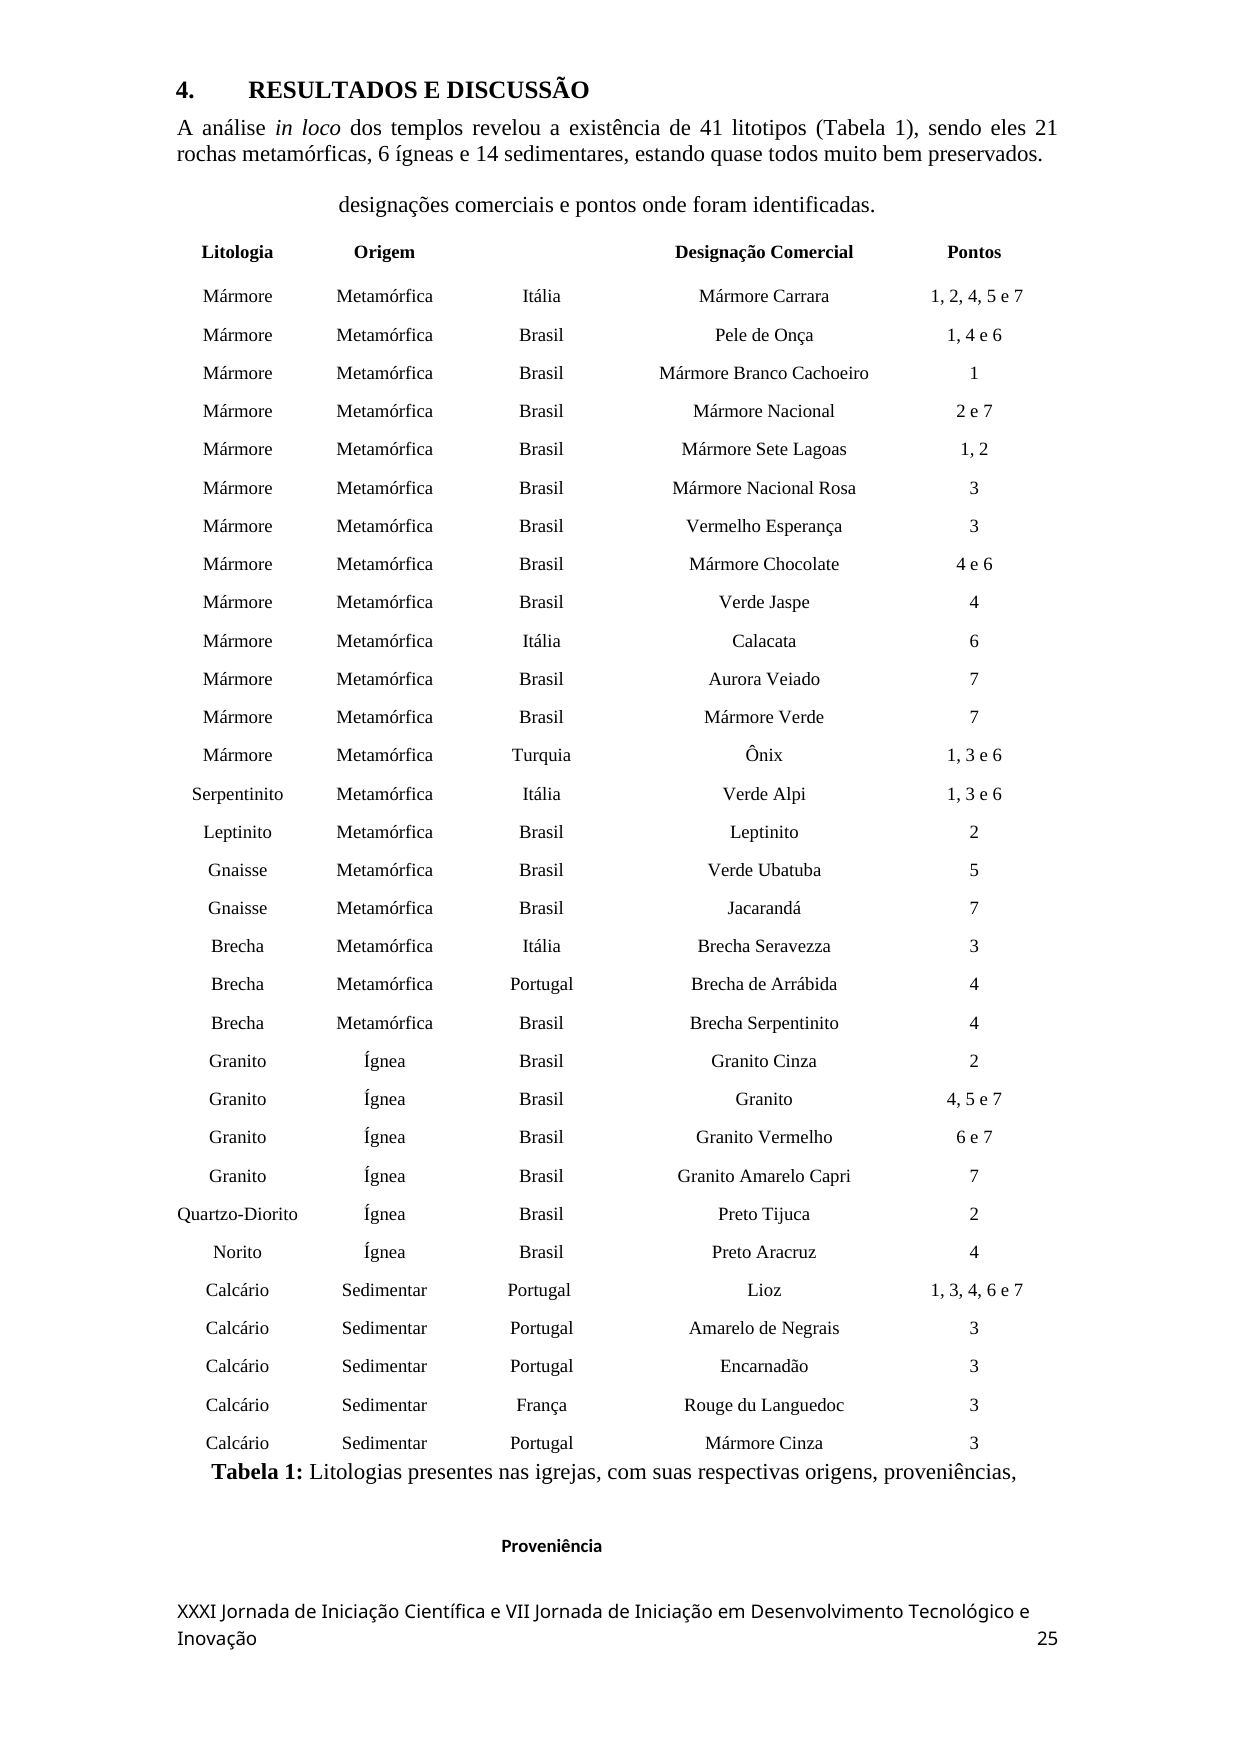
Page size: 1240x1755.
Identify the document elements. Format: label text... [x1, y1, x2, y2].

table_cell 1, 3, 4, 6 e 7 [930, 1274, 1028, 1312]
table_cell 4 [930, 1007, 1028, 1045]
table_cell Ígnea [336, 1236, 489, 1274]
table_cell 7 [930, 663, 1028, 701]
table_cell Portugal [489, 1351, 659, 1389]
table_cell Metamórfica [336, 510, 489, 548]
table_cell Brasil [489, 854, 659, 892]
table_cell Brecha [177, 1007, 336, 1045]
table_cell Brasil [489, 548, 659, 586]
table_cell 1 [930, 357, 1028, 395]
table_cell 6 [930, 625, 1028, 663]
table_cell Metamórfica [336, 548, 489, 586]
table_cell Pontos [930, 236, 1028, 281]
table_cell Ígnea [336, 1198, 489, 1236]
table_cell 1, 2 [930, 434, 1028, 472]
subtitle 4. RESULTADOS E DISCUSSÃO [176, 75, 1063, 104]
table_cell Sedimentar [336, 1274, 489, 1312]
table_cell Portugal [489, 969, 659, 1007]
table_cell Sedimentar [336, 1389, 489, 1427]
table_cell 2 [930, 1198, 1028, 1236]
table_cell Mármore Branco Cachoeiro [659, 357, 930, 395]
table_cell Calcário [177, 1274, 336, 1312]
table_cell Aurora Veiado [659, 663, 930, 701]
table_cell 2 [930, 1045, 1028, 1083]
table_cell Calcário [177, 1427, 336, 1458]
table_cell Vermelho Esperança [659, 510, 930, 548]
table_cell França [489, 1389, 659, 1427]
table_cell Sedimentar [336, 1427, 489, 1458]
table_cell Mármore Nacional Rosa [659, 472, 930, 510]
table_cell Lioz [659, 1274, 930, 1312]
table_cell Brasil [489, 510, 659, 548]
table_cell Metamórfica [336, 701, 489, 739]
table_cell Norito [177, 1236, 336, 1274]
table_cell Brasil [489, 586, 659, 625]
table_cell Portugal [489, 1313, 659, 1351]
table_cell Mármore [177, 434, 336, 472]
table_cell 3 [930, 1351, 1028, 1389]
table_cell Metamórfica [336, 739, 489, 778]
table_cell Brecha de Arrábida [659, 969, 930, 1007]
table_cell 7 [930, 1160, 1028, 1198]
table_cell 1, 3 e 6 [930, 739, 1028, 778]
table_cell Mármore Carrara [659, 281, 930, 319]
table_cell Brasil [489, 1007, 659, 1045]
table_cell 4 [930, 1236, 1028, 1274]
table_cell Gnaisse [177, 854, 336, 892]
table_cell Brasil [489, 1160, 659, 1198]
table_cell Itália [489, 930, 659, 968]
table_cell 1, 2, 4, 5 e 7 [930, 281, 1028, 319]
table_cell Metamórfica [336, 892, 489, 930]
table_cell 3 [930, 1313, 1028, 1351]
table_cell Verde Ubatuba [659, 854, 930, 892]
table_cell Sedimentar [336, 1351, 489, 1389]
table_cell 3 [930, 472, 1028, 510]
table_cell 1, 4 e 6 [930, 319, 1028, 357]
table_cell Granito Vermelho [659, 1121, 930, 1160]
table_cell Verde Jaspe [659, 586, 930, 625]
table_cell Metamórfica [336, 854, 489, 892]
table_cell Metamórfica [336, 930, 489, 968]
table_cell 2 e 7 [930, 395, 1028, 433]
table_cell Designação Comercial [659, 236, 930, 281]
table_cell Metamórfica [336, 472, 489, 510]
table_cell Brasil [489, 701, 659, 739]
table_cell Mármore [177, 319, 336, 357]
table_cell 4, 5 e 7 [930, 1083, 1028, 1121]
table_cell Leptinito [659, 816, 930, 854]
table_cell Metamórfica [336, 357, 489, 395]
table_cell Brasil [489, 816, 659, 854]
table_cell Granito [177, 1121, 336, 1160]
table_cell Metamórfica [336, 586, 489, 625]
table_cell Portugal [489, 1427, 659, 1458]
table_cell Mármore [177, 395, 336, 433]
table_cell Metamórfica [336, 281, 489, 319]
table_cell Metamórfica [336, 1007, 489, 1045]
table_cell Mármore Cinza [659, 1427, 930, 1458]
table_cell Mármore [177, 548, 336, 586]
table_header [177, 191, 336, 236]
table_cell Mármore Nacional [659, 395, 930, 433]
table_cell Ígnea [336, 1121, 489, 1160]
table_cell Mármore [177, 281, 336, 319]
table_cell 3 [930, 1427, 1028, 1458]
table_cell Ígnea [336, 1045, 489, 1083]
table_cell Metamórfica [336, 434, 489, 472]
table_cell Brasil [489, 1083, 659, 1121]
table_cell Calcário [177, 1389, 336, 1427]
table_cell Mármore [177, 625, 336, 663]
table_cell Metamórfica [336, 663, 489, 701]
table_cell 5 [930, 854, 1028, 892]
table_cell Turquia [489, 739, 659, 778]
table_cell Brasil [489, 395, 659, 433]
table_cell Calcário [177, 1351, 336, 1389]
table_cell 1, 3 e 6 [930, 778, 1028, 816]
table_cell Brasil [489, 472, 659, 510]
table_cell Ígnea [336, 1083, 489, 1121]
table_cell Metamórfica [336, 816, 489, 854]
table_cell 4 [930, 586, 1028, 625]
table_cell Preto Aracruz [659, 1236, 930, 1274]
table_cell Verde Alpi [659, 778, 930, 816]
table_cell Calacata [659, 625, 930, 663]
table_cell Mármore Chocolate [659, 548, 930, 586]
table_cell Brasil [489, 892, 659, 930]
table_cell Itália [489, 281, 659, 319]
table_cell Jacarandá [659, 892, 930, 930]
table_cell Brasil [489, 1045, 659, 1083]
table_cell Itália [489, 778, 659, 816]
table_cell Mármore [177, 586, 336, 625]
table_cell Ígnea [336, 1160, 489, 1198]
table_cell Pele de Onça [659, 319, 930, 357]
table_cell Mármore [177, 739, 336, 778]
table_cell Ônix [659, 739, 930, 778]
table_cell Brecha [177, 930, 336, 968]
table_cell Gnaisse [177, 892, 336, 930]
table_cell Granito [177, 1045, 336, 1083]
table_cell Serpentinito [177, 778, 336, 816]
table_cell Metamórfica [336, 395, 489, 433]
table_cell Metamórfica [336, 625, 489, 663]
table_cell Portugal [489, 1274, 659, 1312]
table_cell Granito [177, 1160, 336, 1198]
table_cell Brasil [489, 1236, 659, 1274]
table_cell Origem [336, 236, 489, 281]
table_cell Brecha Seravezza [659, 930, 930, 968]
table_cell Amarelo de Negrais [659, 1313, 930, 1351]
table_cell 7 [930, 701, 1028, 739]
table_cell Encarnadão [659, 1351, 930, 1389]
table_cell Metamórfica [336, 319, 489, 357]
table_cell 4 [930, 969, 1028, 1007]
table_cell Mármore [177, 510, 336, 548]
table_cell Brecha [177, 969, 336, 1007]
table_cell Mármore [177, 357, 336, 395]
table_cell Granito Amarelo Capri [659, 1160, 930, 1198]
table_cell [489, 236, 659, 281]
table_cell Metamórfica [336, 969, 489, 1007]
table_cell Mármore [177, 701, 336, 739]
table_cell Metamórfica [336, 778, 489, 816]
table_cell Brecha Serpentinito [659, 1007, 930, 1045]
table_cell Brasil [489, 357, 659, 395]
table_cell 3 [930, 510, 1028, 548]
table_cell Mármore Sete Lagoas [659, 434, 930, 472]
table_cell 6 e 7 [930, 1121, 1028, 1160]
table_cell 3 [930, 930, 1028, 968]
table_cell Quartzo-Diorito [177, 1198, 336, 1236]
table_cell Mármore Verde [659, 701, 930, 739]
table_cell 7 [930, 892, 1028, 930]
table_cell Mármore [177, 663, 336, 701]
table_cell Granito [177, 1083, 336, 1121]
table_cell Mármore [177, 472, 336, 510]
table_cell Sedimentar [336, 1313, 489, 1351]
table_cell Granito Cinza [659, 1045, 930, 1083]
table_cell Leptinito [177, 816, 336, 854]
table_cell 2 [930, 816, 1028, 854]
table_cell Brasil [489, 1121, 659, 1160]
table_cell Rouge du Languedoc [659, 1389, 930, 1427]
table_cell Calcário [177, 1313, 336, 1351]
table_cell Itália [489, 625, 659, 663]
table_cell Brasil [489, 319, 659, 357]
table_header [930, 191, 1028, 236]
table_cell Brasil [489, 663, 659, 701]
table_cell Brasil [489, 1198, 659, 1236]
table_cell Preto Tijuca [659, 1198, 930, 1236]
table_cell 4 e 6 [930, 548, 1028, 586]
table_cell 3 [930, 1389, 1028, 1427]
text Tabela 1: Litologias presentes nas igrejas, com suas respectivas origens, proveniências, [193, 1458, 1041, 1484]
table_cell Litologia [177, 236, 336, 281]
table_cell Granito [659, 1083, 930, 1121]
text A análise in loco dos templos revelou a existência de 41 litotipos (Tabela 1), sendo eles 21 rochas metamórficas, 6 ígneas e 14 sedimentares, estando quase todos muito bem preservados. [177, 114, 1059, 167]
table_header designações comerciais e pontos onde foram identificadas. [336, 191, 930, 236]
table_cell Brasil [489, 434, 659, 472]
